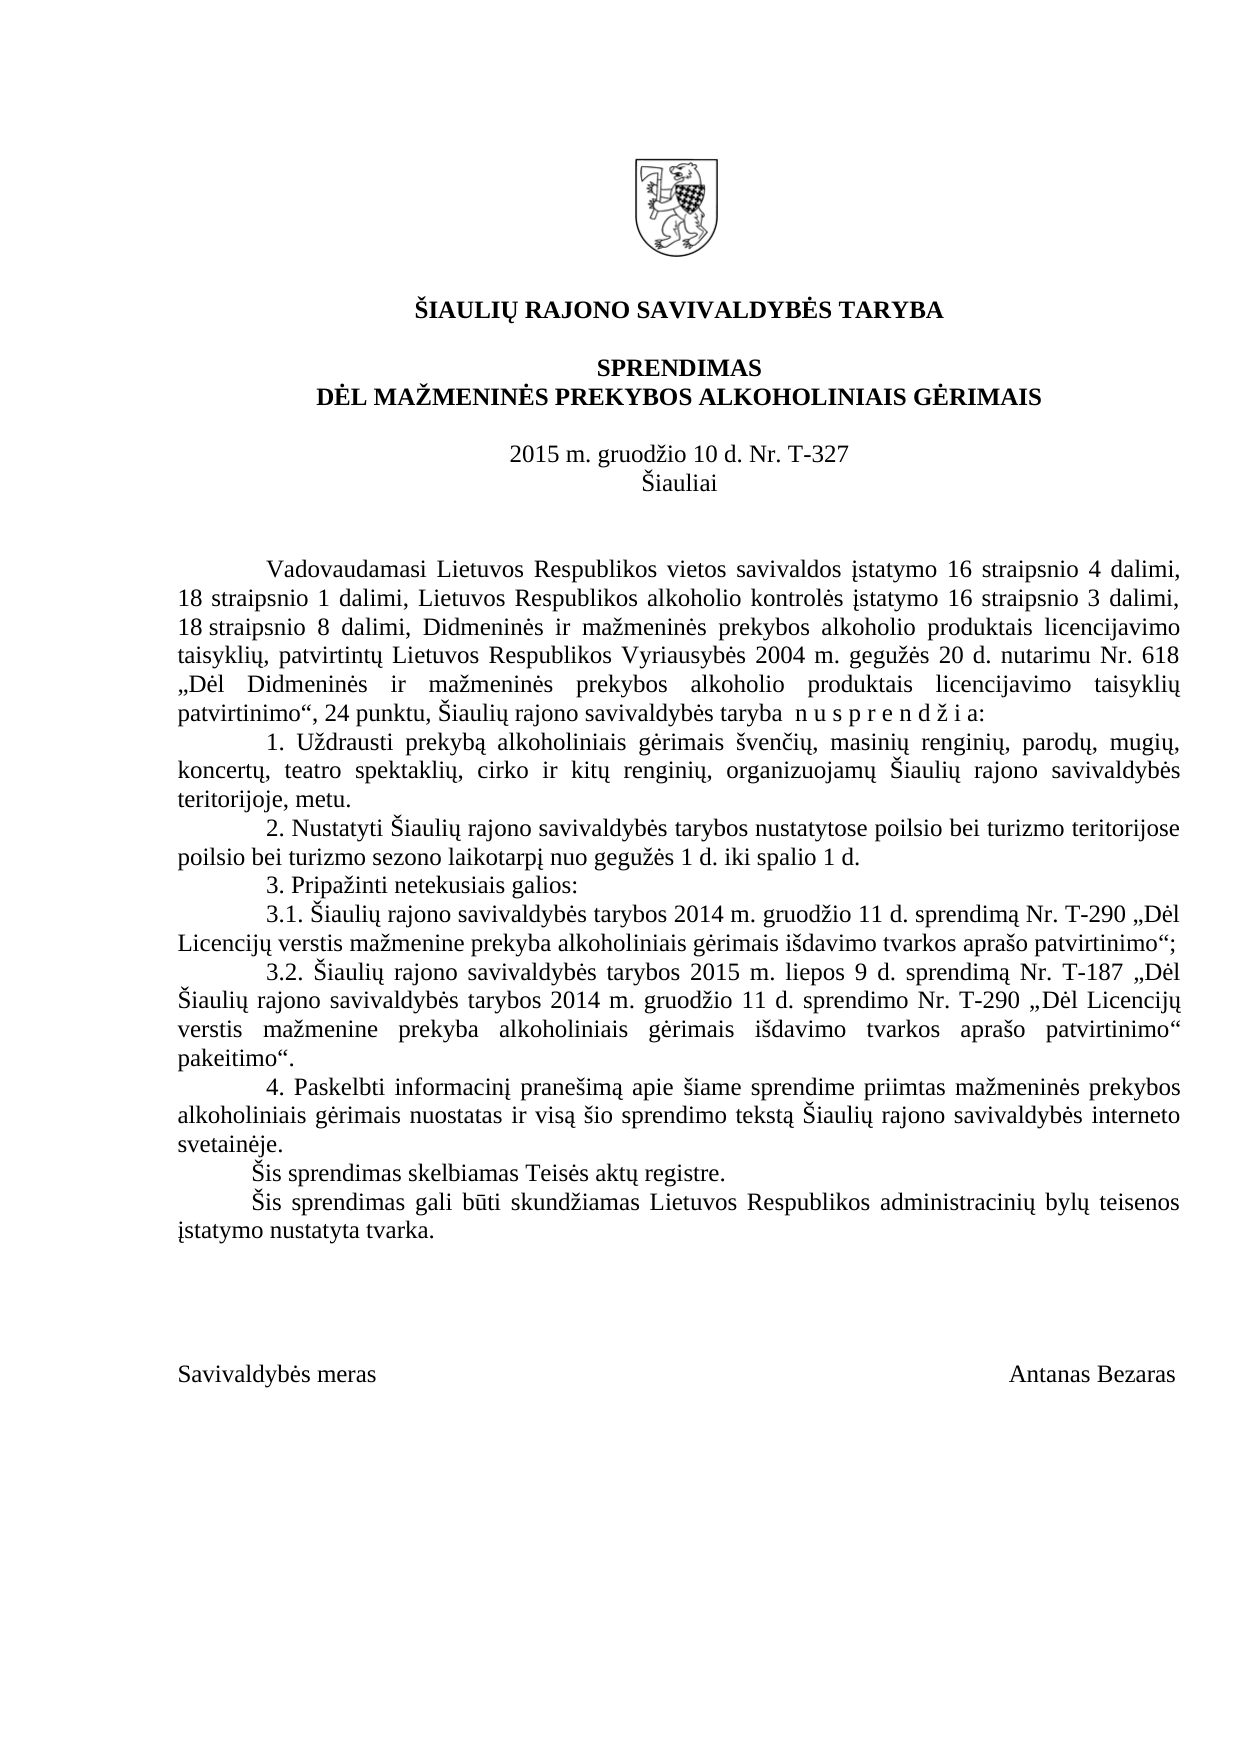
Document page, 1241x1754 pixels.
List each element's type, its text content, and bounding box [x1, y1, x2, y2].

text Vadovaudamasi Lietuvos Respublikos vietos savivaldos įstatymo 16 straipsnio 4 dalimi, 18 straipsnio 1 dalimi, Lietuvos Respublikos alkoholio kontrolės įstatymo 16 straipsnio 3 dalimi, 18 straipsnio 8 dalimi, Didmeninės ir mažmeninės prekybos alkoholio produktais licencijavimo taisyklių, patvirtintų Lietuvos Respublikos Vyriausybės 2004 m. gegužės 20 d. nutarimu Nr. 618 „Dėl Didmeninės ir mažmeninės prekybos alkoholio produktais licencijavimo taisyklių patvirtinimo“, 24 punktu, Šiaulių rajono savivaldybės taryba n u s p r e n d ž i a: [177, 554, 1181, 727]
text 4. Paskelbti informacinį pranešimą apie šiame sprendime priimtas mažmeninės prekybos alkoholiniais gėrimais nuostatas ir visą šio sprendimo tekstą Šiaulių rajono savivaldybės interneto svetainėje. [177, 1072, 1181, 1158]
text 3.2. Šiaulių rajono savivaldybės tarybos 2015 m. liepos 9 d. sprendimą Nr. T-187 „Dėl Šiaulių rajono savivaldybės tarybos 2014 m. gruodžio 11 d. sprendimo Nr. T-290 „Dėl Licencijų verstis mažmenine prekyba alkoholiniais gėrimais išdavimo tvarkos aprašo patvirtinimo“ pakeitimo“. [177, 957, 1181, 1072]
text ŠIAULIŲ RAJONO SAVIVALDYBĖS TARYBA [177, 296, 1181, 324]
text 2015 m. gruodžio 10 d. Nr. T-327 [177, 439, 1181, 468]
text Šiauliai [177, 468, 1181, 497]
text Savivaldybės meras Antanas Bezaras [177, 1359, 1181, 1388]
text 3.1. Šiaulių rajono savivaldybės tarybos 2014 m. gruodžio 11 d. sprendimą Nr. T-290 „Dėl Licencijų verstis mažmenine prekyba alkoholiniais gėrimais išdavimo tvarkos aprašo patvirtinimo“; [177, 899, 1181, 957]
text Šis sprendimas skelbiamas Teisės aktų registre. [177, 1158, 1181, 1187]
text DĖL mažmeninės prekybos alkoholiniais gėrimais [177, 382, 1181, 411]
text SPRENDIMAS [177, 353, 1181, 382]
text 2. Nustatyti Šiaulių rajono savivaldybės tarybos nustatytose poilsio bei turizmo teritorijose poilsio bei turizmo sezono laikotarpį nuo gegužės 1 d. iki spalio 1 d. [177, 813, 1181, 871]
text 1. Uždrausti prekybą alkoholiniais gėrimais švenčių, masinių renginių, parodų, mugių, koncertų, teatro spektaklių, cirko ir kitų renginių, organizuojamų Šiaulių rajono savivaldybės teritorijoje, metu. [177, 727, 1181, 813]
text Šis sprendimas gali būti skundžiamas Lietuvos Respublikos administracinių bylų teisenos įstatymo nustatyta tvarka. [177, 1187, 1181, 1244]
text 3. Pripažinti netekusiais galios: [177, 871, 1181, 899]
